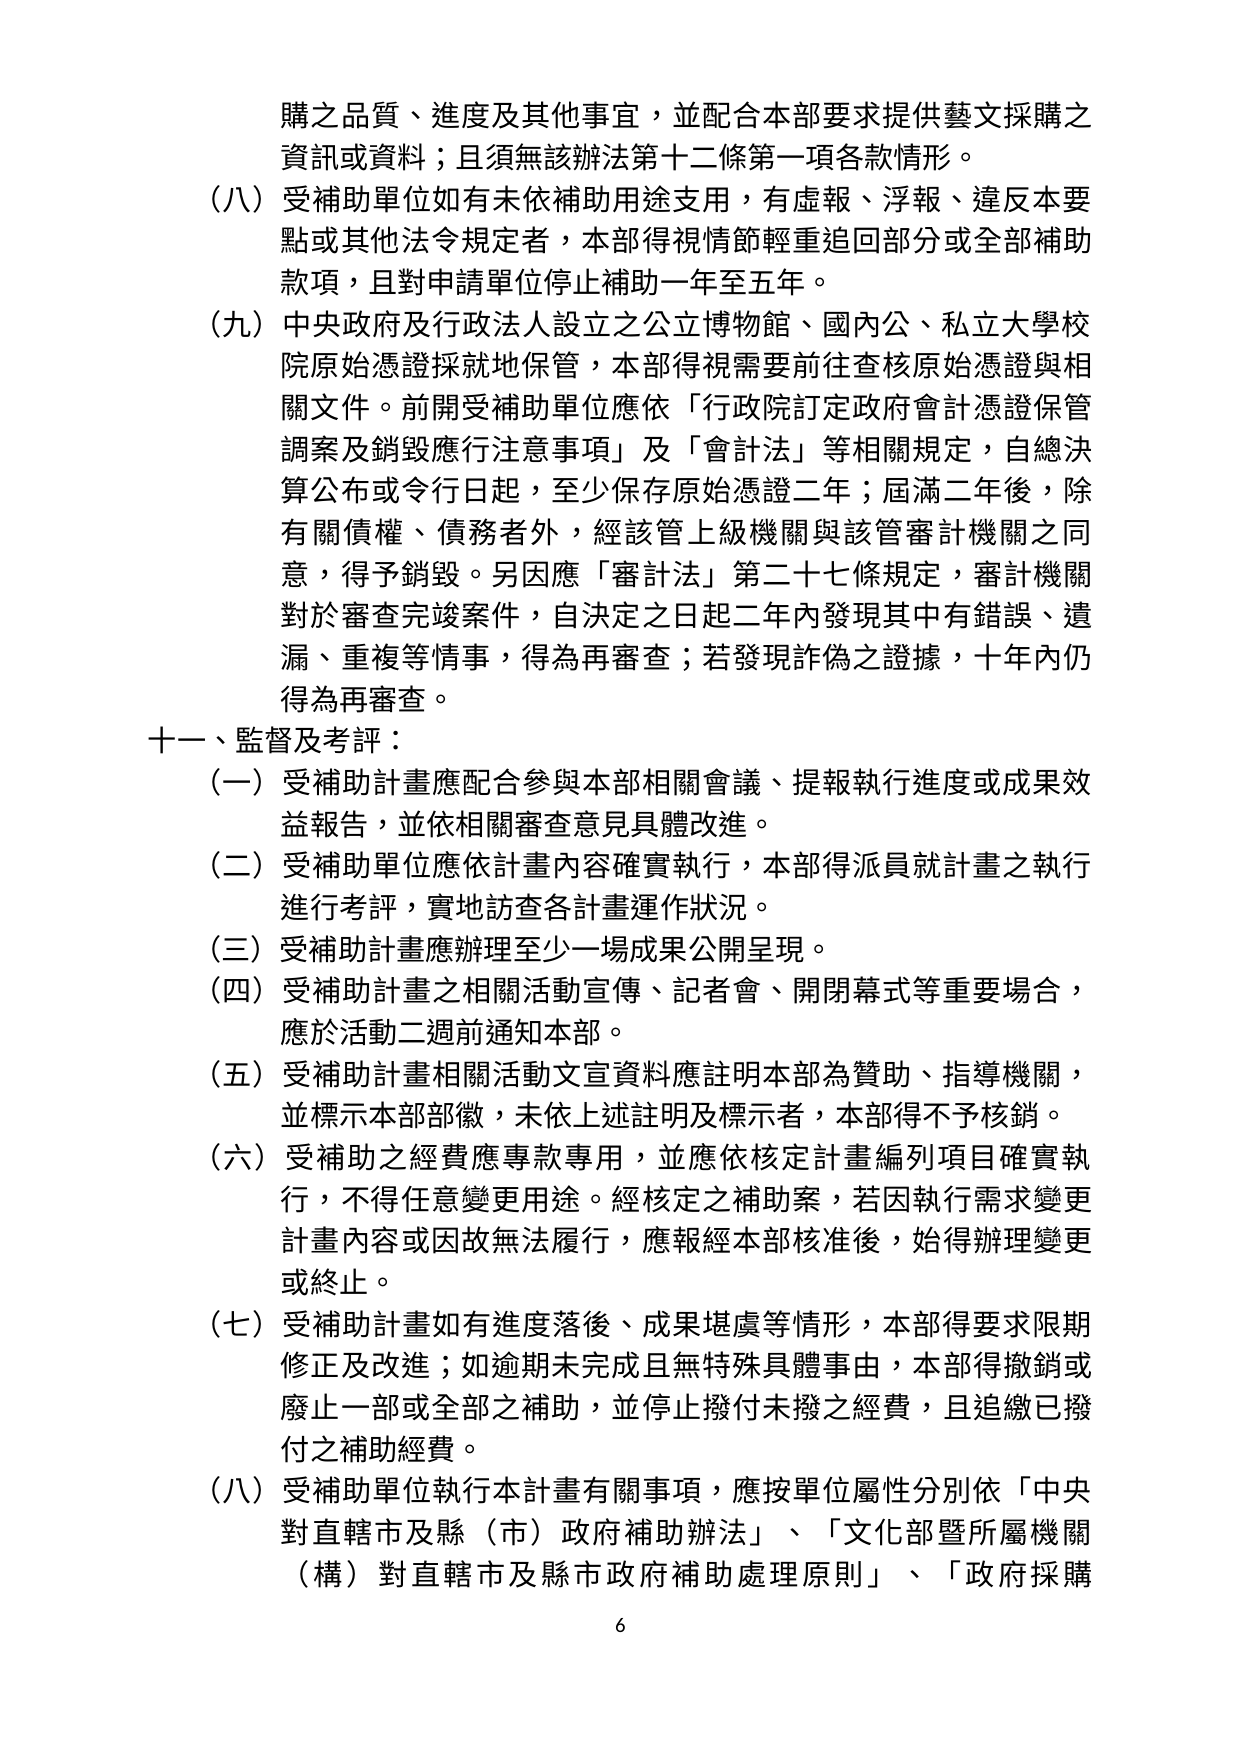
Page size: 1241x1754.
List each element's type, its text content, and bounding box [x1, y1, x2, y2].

text 購之品質、進度及其他事宜，並配合本部要求提供藝文採購之資訊或資料；且須無該辦法第十二條第一項各款情形。 [192, 93, 1092, 177]
text （一）受補助計畫應配合參與本部相關會議、提報執行進度或成果效益報告，並依相關審查意見具體改進。 [192, 760, 1092, 843]
text （三）受補助計畫應辦理至少一場成果公開呈現。 [192, 927, 1092, 968]
text （七）受補助計畫如有進度落後、成果堪虞等情形，本部得要求限期修正及改進；如逾期未完成且無特殊具體事由，本部得撤銷或廢止一部或全部之補助，並停止撥付未撥之經費，且追繳已撥付之補助經費。 [192, 1302, 1092, 1468]
text 十一、監督及考評： [148, 718, 1092, 760]
text （二）受補助單位應依計畫內容確實執行，本部得派員就計畫之執行進行考評，實地訪查各計畫運作狀況。 [192, 843, 1092, 927]
text （九）中央政府及行政法人設立之公立博物館、國內公、私立大學校院原始憑證採就地保管，本部得視需要前往查核原始憑證與相關文件。前開受補助單位應依「行政院訂定政府會計憑證保管調案及銷毀應行注意事項」及「會計法」等相關規定，自總決算公布或令行日起，至少保存原始憑證二年；屆滿二年後，除有關債權、債務者外，經該管上級機關與該管審計機關之同意，得予銷毀。另因應「審計法」第二十七條規定，審計機關對於審查完竣案件，自決定之日起二年內發現其中有錯誤、遺漏、重複等情事，得為再審查；若發現詐偽之證據，十年內仍得為再審查。 [192, 302, 1092, 718]
text （六）受補助之經費應專款專用，並應依核定計畫編列項目確實執行，不得任意變更用途。經核定之補助案，若因執行需求變更計畫內容或因故無法履行，應報經本部核准後，始得辦理變更或終止。 [192, 1135, 1092, 1302]
text （八）受補助單位執行本計畫有關事項，應按單位屬性分別依「中央對直轄市及縣（市）政府補助辦法」、「文化部暨所屬機關（構）對直轄市及縣市政府補助處理原則」、「政府採購 [192, 1468, 1092, 1593]
text （四）受補助計畫之相關活動宣傳、記者會、開閉幕式等重要場合，應於活動二週前通知本部。 [192, 968, 1092, 1052]
text （八）受補助單位如有未依補助用途支用，有虛報、浮報、違反本要點或其他法令規定者，本部得視情節輕重追回部分或全部補助款項，且對申請單位停止補助一年至五年。 [192, 177, 1092, 302]
text （五）受補助計畫相關活動文宣資料應註明本部為贊助、指導機關，並標示本部部徽，未依上述註明及標示者，本部得不予核銷。 [192, 1052, 1092, 1135]
